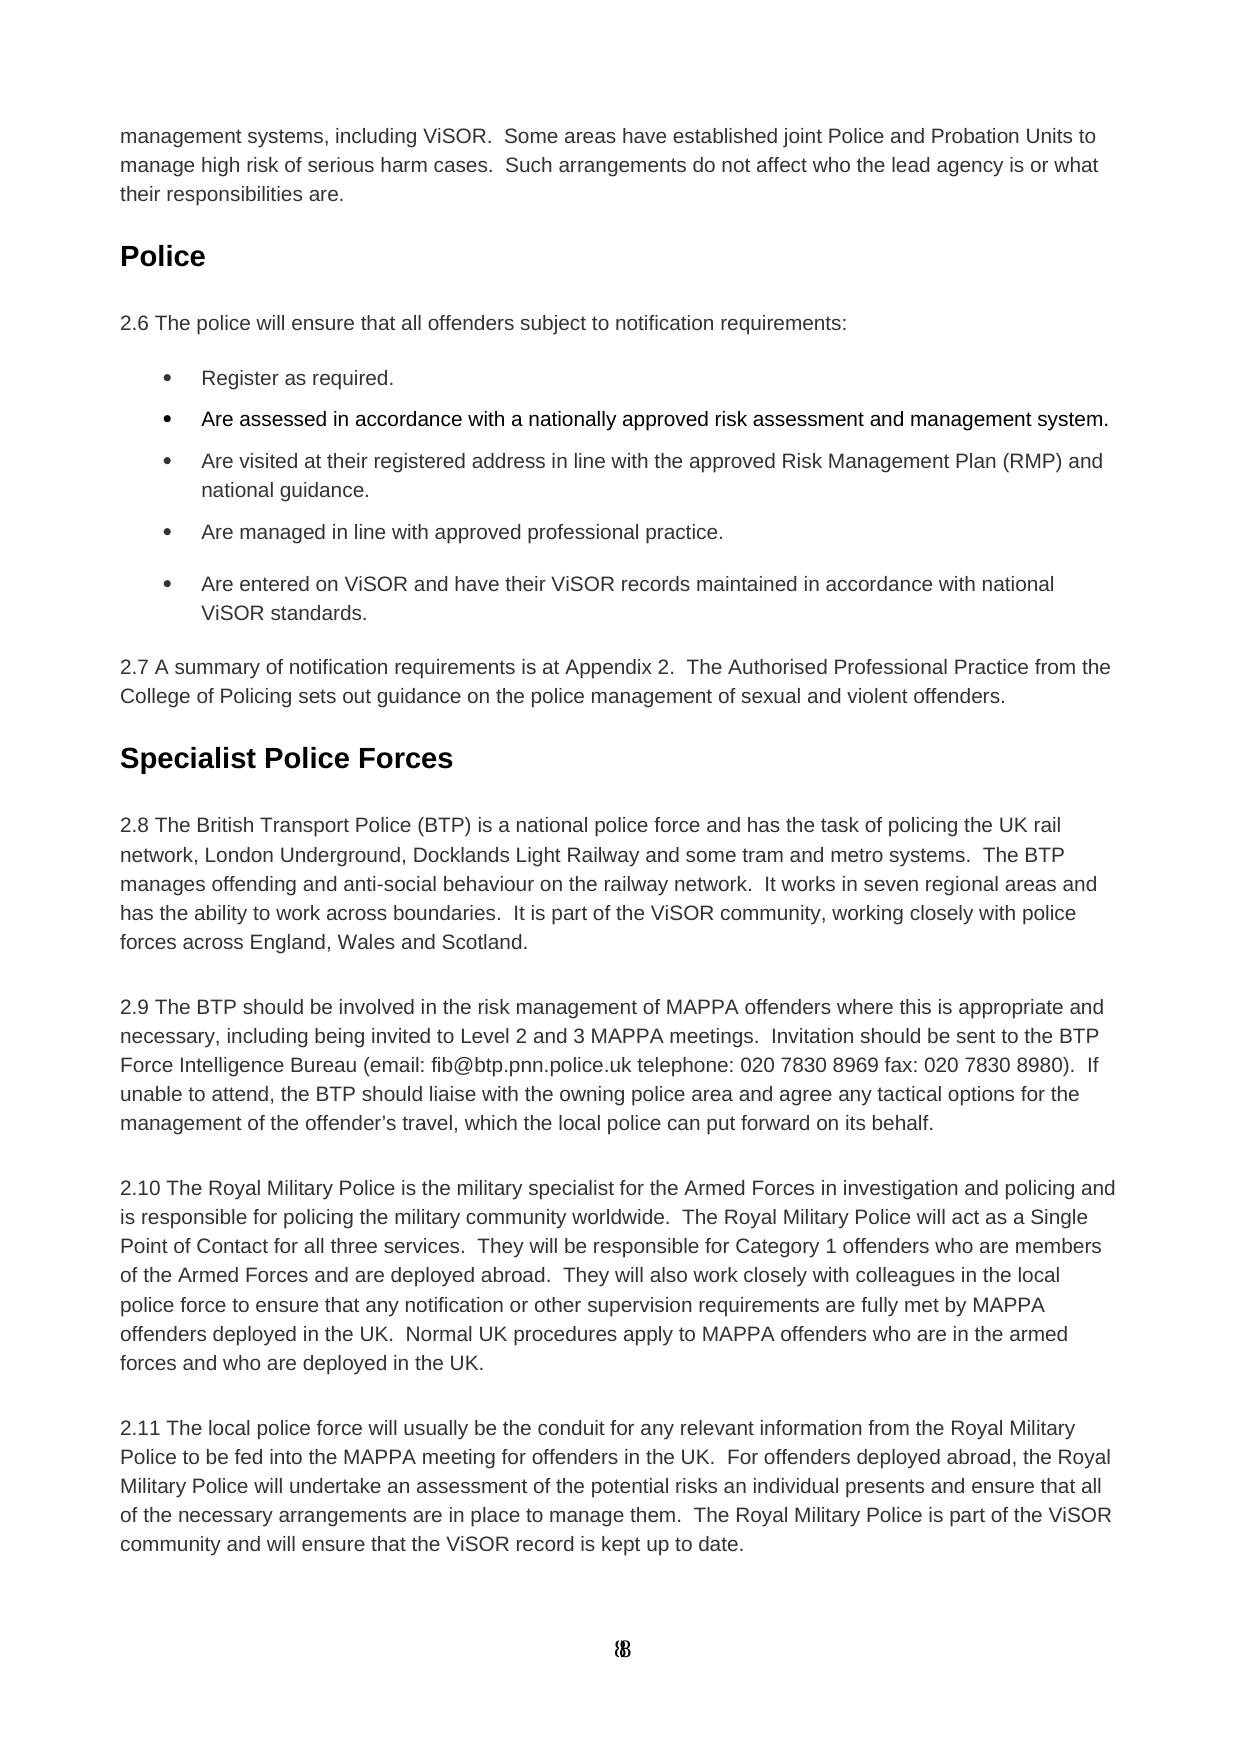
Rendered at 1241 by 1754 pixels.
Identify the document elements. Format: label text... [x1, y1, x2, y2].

list Are entered on ViSOR and have their ViSOR records maintained in accordance with national ViSOR standards. [164, 568, 1120, 626]
subtitle Police [120, 243, 1120, 272]
list Register as required. [164, 362, 1120, 391]
subtitle Specialist Police Forces [120, 745, 1120, 774]
text 2.7 A summary of notification requirements is at Appendix 2. The Authorised Professional Practice from the College of Policing sets out guidance on the police management of sexual and violent offenders. [120, 651, 1120, 709]
text 2.6 The police will ensure that all offenders subject to notification requirements: [120, 307, 1120, 337]
text 2.10 The Royal Military Police is the military specialist for the Armed Forces in investigation and policing and is responsible for policing the military community worldwide. The Royal Military Police will act as a Single Point of Contact for all three services. They will be responsible for Category 1 offenders who are members of the Armed Forces and are deployed abroad. They will also work closely with colleagues in the local police force to ensure that any notification or other supervision requirements are fully met by MAPPA offenders deployed in the UK. Normal UK procedures apply to MAPPA offenders who are in the armed forces and who are deployed in the UK. [120, 1172, 1120, 1376]
list Are managed in line with approved professional practice. [164, 516, 1120, 545]
list Are assessed in accordance with a nationally approved risk assessment and management system. [164, 403, 1120, 432]
text 2.9 The BTP should be involved in the risk management of MAPPA offenders where this is appropriate and necessary, including being invited to Level 2 and 3 MAPPA meetings. Invitation should be sent to the BTP Force Intelligence Bureau (email: fib@btp.pnn.police.uk telephone: 020 7830 8969 fax: 020 7830 8980). If unable to attend, the BTP should liaise with the owning police area and agree any tactical options for the management of the offender’s travel, which the local police can put forward on its behalf. [120, 991, 1120, 1137]
text 2.11 The local police force will usually be the conduit for any relevant information from the Royal Military Police to be fed into the MAPPA meeting for offenders in the UK. For offenders deployed abroad, the Royal Military Police will undertake an assessment of the potential risks an individual presents and ensure that all of the necessary arrangements are in place to manage them. The Royal Military Police is part of the ViSOR community and will ensure that the ViSOR record is kept up to date. [120, 1412, 1120, 1557]
text management systems, including ViSOR. Some areas have established joint Police and Probation Units to manage high risk of serious harm cases. Such arrangements do not affect who the lead agency is or what their responsibilities are. [120, 120, 1120, 207]
list Are visited at their registered address in line with the approved Risk Management Plan (RMP) and national guidance. [164, 445, 1120, 503]
text 2.8 The British Transport Police (BTP) is a national police force and has the task of policing the UK rail network, London Underground, Docklands Light Railway and some tram and metro systems. The BTP manages offending and anti-social behaviour on the railway network. It works in seven regional areas and has the ability to work across boundaries. It is part of the ViSOR community, working closely with police forces across England, Wales and Scotland. [120, 809, 1120, 955]
